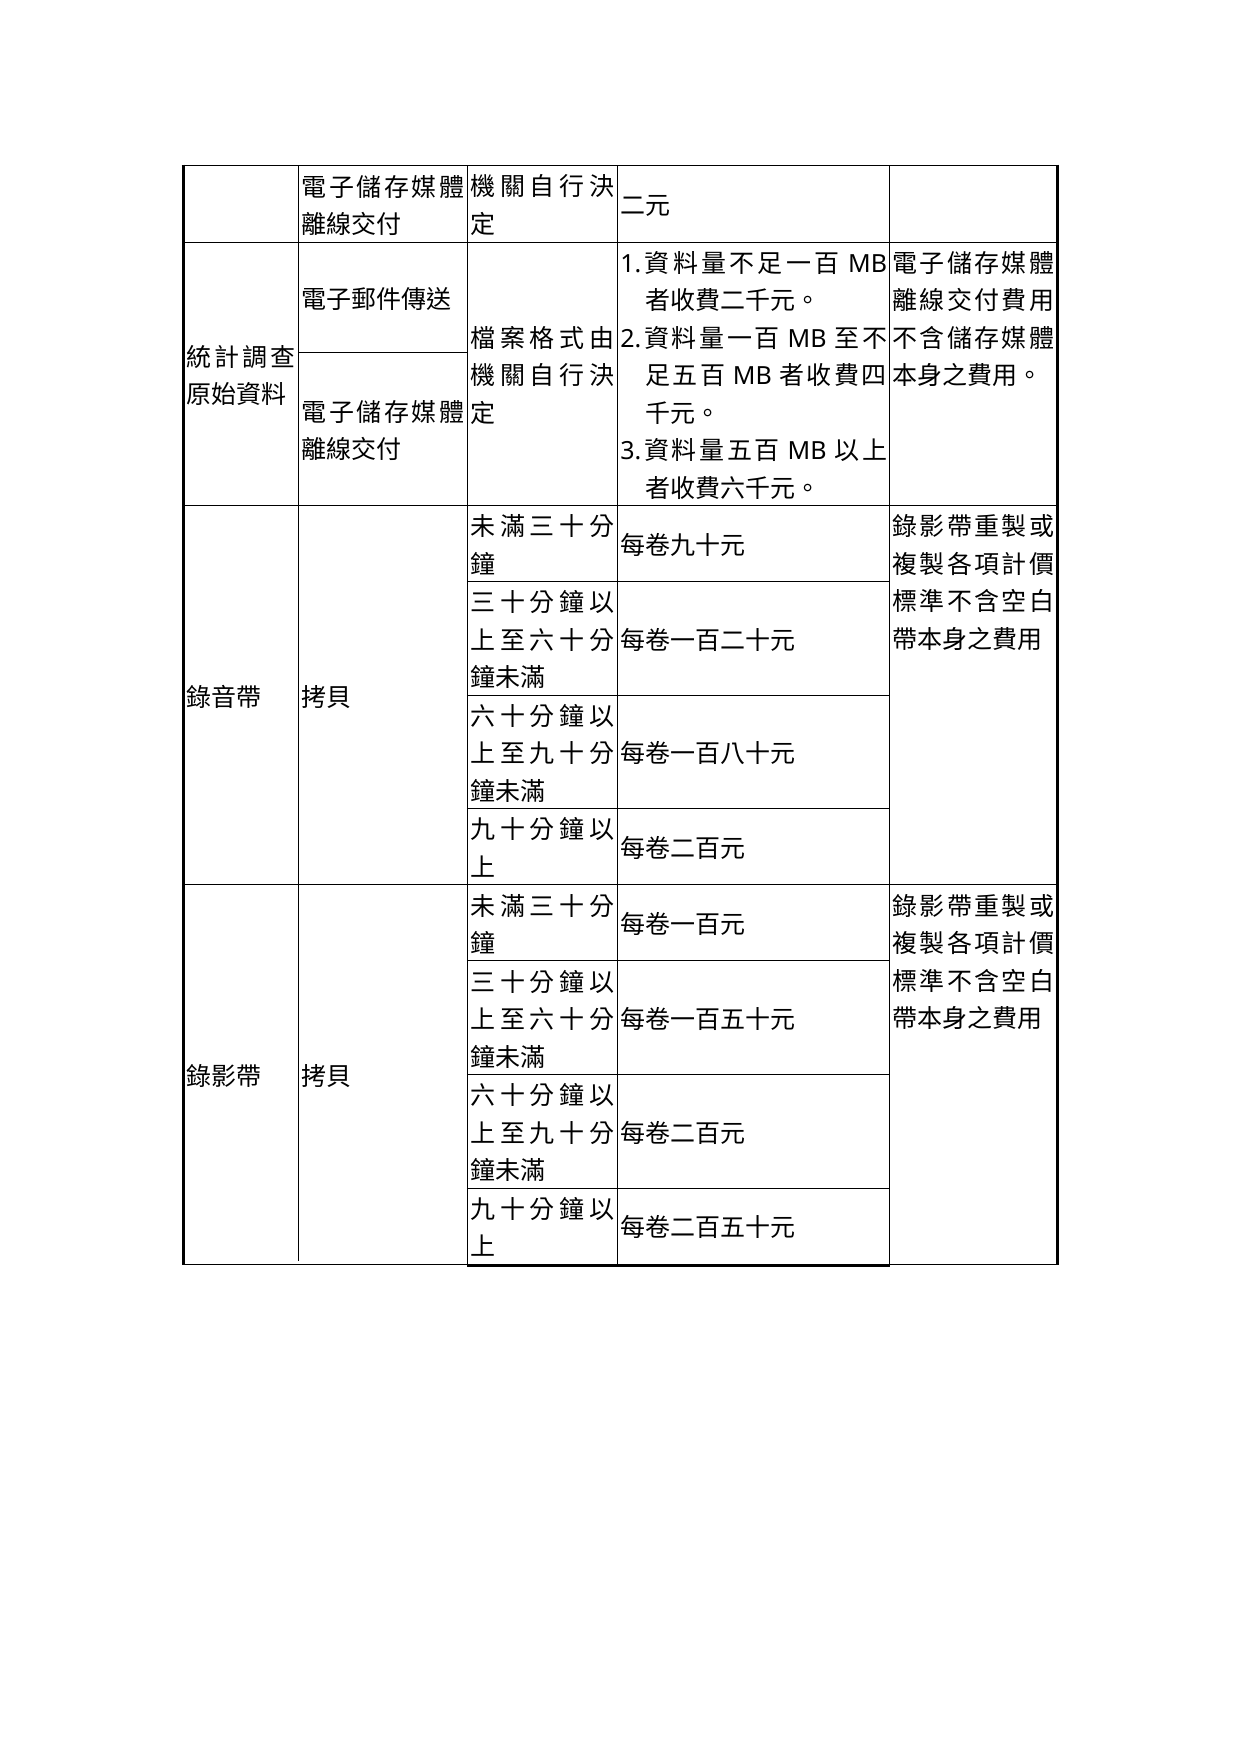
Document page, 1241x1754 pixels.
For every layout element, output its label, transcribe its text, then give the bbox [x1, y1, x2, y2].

table_cell 電子郵件傳送 [299, 243, 467, 352]
table_cell 未滿三十分鐘 [468, 885, 617, 960]
table_cell 九十分鐘以上 [468, 809, 617, 884]
table_cell 每卷一百五十元 [618, 961, 889, 1074]
table_cell [185, 166, 298, 242]
table_cell 三十分鐘以上至六十分鐘未滿 [468, 961, 617, 1074]
table_cell 統計調查原始資料 [185, 243, 298, 505]
table_cell 每卷二百元 [618, 1075, 889, 1187]
table_cell 二元 [618, 166, 889, 242]
table_cell 拷貝 [299, 885, 467, 1263]
table_cell 錄影帶重製或複製各項計價標準不含空白帶本身之費用 [890, 885, 1056, 1263]
table_cell 每卷九十元 [618, 506, 889, 581]
table_cell 電子儲存媒體離線交付費用不含儲存媒體本身之費用。 [890, 243, 1056, 505]
table_cell 拷貝 [299, 506, 467, 884]
table_cell 1.資料量不足一百MB者收費二千元。 2.資料量一百MB至不足五百MB者收費四千元。 3.資料量五百MB以上者收費六千元。 [618, 243, 889, 505]
table_cell 每卷一百元 [618, 885, 889, 960]
table_cell 每卷一百八十元 [618, 696, 889, 808]
table_cell 檔案格式由機關自行決定 [468, 243, 617, 505]
table_cell 錄音帶 [185, 506, 298, 884]
table_cell 錄影帶重製或複製各項計價標準不含空白帶本身之費用 [890, 506, 1056, 884]
table_cell 九十分鐘以上 [468, 1189, 617, 1263]
table_cell 機關自行決定 [468, 166, 617, 242]
table_cell 錄影帶 [185, 885, 298, 1263]
table_cell 電子儲存媒體離線交付 [299, 166, 467, 242]
table_cell 六十分鐘以上至九十分鐘未滿 [468, 696, 617, 808]
table_cell [890, 166, 1056, 242]
table_cell 每卷二百五十元 [618, 1189, 889, 1263]
table_cell 電子儲存媒體離線交付 [299, 353, 467, 505]
table_cell 六十分鐘以上至九十分鐘未滿 [468, 1075, 617, 1187]
table_cell 每卷一百二十元 [618, 582, 889, 695]
table_cell 三十分鐘以上至六十分鐘未滿 [468, 582, 617, 695]
table_cell 未滿三十分鐘 [468, 506, 617, 581]
table_cell 每卷二百元 [618, 809, 889, 884]
